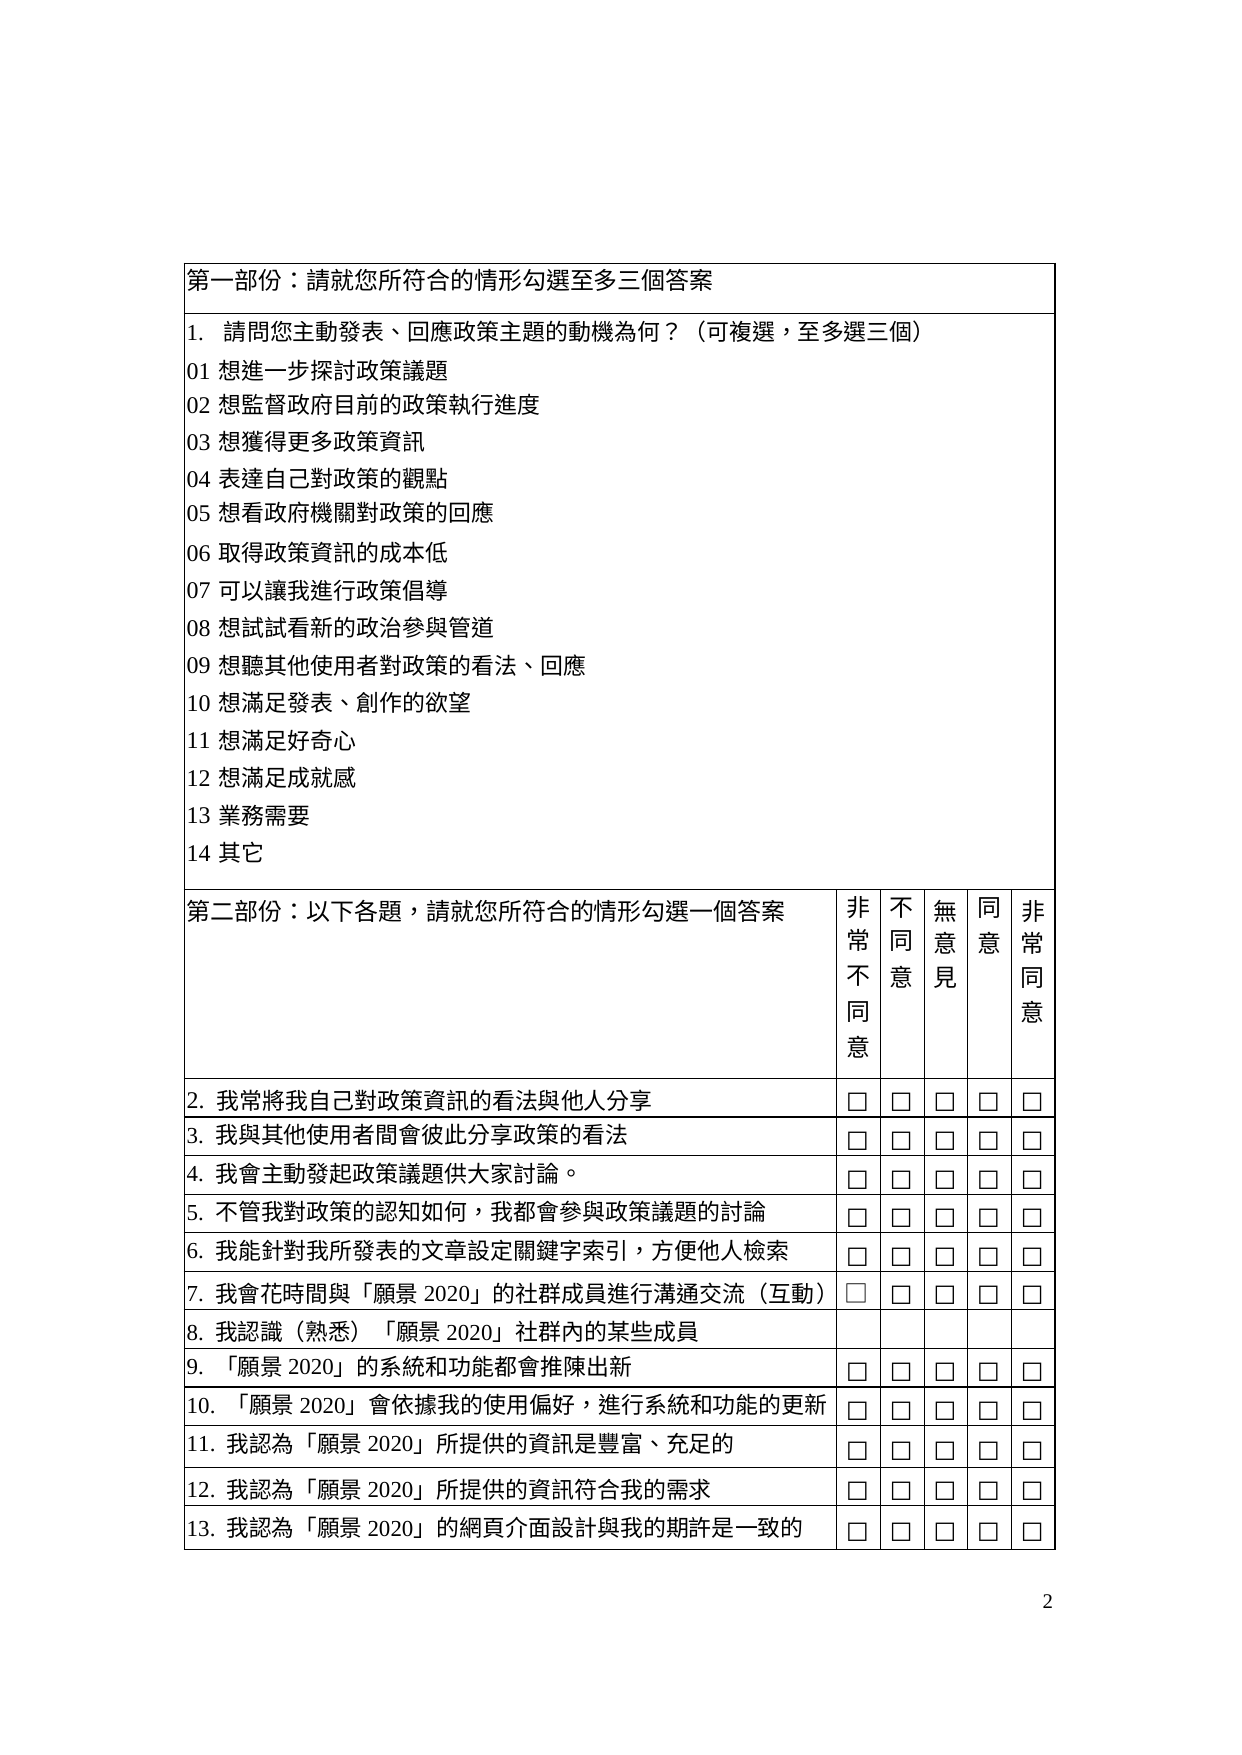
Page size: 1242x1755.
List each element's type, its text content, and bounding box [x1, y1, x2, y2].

table_cell □ [925, 1195, 967, 1232]
table_cell □ [925, 1156, 967, 1193]
table_cell [881, 1310, 924, 1348]
table_cell □ [968, 1468, 1011, 1505]
table_cell □ [1012, 1506, 1054, 1548]
table_cell □ [881, 1195, 924, 1232]
table_cell 13. 我認為「願景 2020」的網頁介面設計與我的期許是一致的 [185, 1506, 836, 1548]
table_cell □ [925, 1506, 967, 1548]
table_cell □ [837, 1079, 880, 1116]
table_cell 2. 我常將我自己對政策資訊的看法與他人分享 [185, 1079, 836, 1116]
table_cell □ [1012, 1272, 1054, 1309]
table_cell 4. 我會主動發起政策議題供大家討論。 [185, 1156, 836, 1193]
table_cell □ [1012, 1156, 1054, 1193]
table_cell [968, 1310, 1011, 1348]
table_cell 同 意 [968, 890, 1011, 1078]
table_cell [837, 1310, 880, 1348]
table_cell □ [925, 1118, 967, 1155]
table_cell 第二部份：以下各題，請就您所符合的情形勾選一個答案 [185, 890, 836, 1078]
table_cell □ [881, 1426, 924, 1467]
table_cell □ [837, 1156, 880, 1193]
table_cell □ [968, 1506, 1011, 1548]
table_cell □ [1012, 1349, 1054, 1386]
table_cell 6. 我能針對我所發表的文章設定關鍵字索引，方便他人檢索 [185, 1233, 836, 1271]
table_cell □ [881, 1233, 924, 1271]
table_cell 9. 「願景 2020」的系統和功能都會推陳出新 [185, 1349, 836, 1386]
table_cell □ [837, 1233, 880, 1271]
table_cell 1. 請問您主動發表、回應政策主題的動機為何？（可複選，至多選三個） 01 想進一步探討政策議題 02 想監督政府目前的政策執行進度 03 想獲得更多政策資訊 04 表達自己對政策的觀點 05 想看政府機關對政策的回應 06 取得政策資訊的成本低 07 可以讓我進行政策倡導 08 想試試看新的政治參與管道 09 想聽其他使用者對政策的看法、回應 10 想滿足發表、創作的欲望 11 想滿足好奇心 12 想滿足成就感 13 業務需要 14 其它 [185, 314, 1054, 889]
table_cell □ [968, 1272, 1011, 1309]
table_cell □ [1012, 1426, 1054, 1467]
table_cell □ [925, 1272, 967, 1309]
table_cell □ [837, 1468, 880, 1505]
table_cell 8. 我認識（熟悉）「願景 2020」社群內的某些成員 [185, 1310, 836, 1348]
table_cell [925, 1310, 967, 1348]
table_cell □ [968, 1426, 1011, 1467]
table_cell □ [968, 1195, 1011, 1232]
table_cell 非 常 同 意 [1012, 890, 1054, 1078]
table_cell 3. 我與其他使用者間會彼此分享政策的看法 [185, 1118, 836, 1155]
table_cell □ [881, 1079, 924, 1116]
table_cell 12. 我認為「願景 2020」所提供的資訊符合我的需求 [185, 1468, 836, 1505]
table_cell □ [1012, 1468, 1054, 1505]
table_cell □ [1012, 1233, 1054, 1271]
table_cell □ [837, 1506, 880, 1548]
table_cell □ [968, 1388, 1011, 1425]
table_cell □ [925, 1426, 967, 1467]
table_cell [1012, 1310, 1054, 1348]
table_cell □ [1012, 1118, 1054, 1155]
table_cell 不 同 意 [881, 890, 924, 1078]
table_cell □ [881, 1468, 924, 1505]
table_cell □ [968, 1079, 1011, 1116]
table_cell ） □ [837, 1272, 880, 1309]
table_cell 5. 不管我對政策的認知如何，我都會參與政策議題的討論 [185, 1195, 836, 1232]
table_cell □ [925, 1349, 967, 1386]
table_cell □ [968, 1118, 1011, 1155]
table_cell □ [881, 1506, 924, 1548]
table_cell □ [925, 1468, 967, 1505]
table_cell 10. 「願景 2020」會依據我的使用偏好，進行系統和功能的更新 [185, 1388, 836, 1425]
table_cell □ [837, 1349, 880, 1386]
table_cell □ [881, 1118, 924, 1155]
table_cell 無 意 見 [925, 890, 967, 1078]
table_cell □ [1012, 1079, 1054, 1116]
table_cell □ [881, 1156, 924, 1193]
table_cell □ [881, 1272, 924, 1309]
table_cell 7. 我會花時間與「願景 2020」的社群成員進行溝通交流（互動 [185, 1272, 836, 1309]
table_cell □ [837, 1426, 880, 1467]
table_cell 非 常 不 同 意 [837, 890, 880, 1078]
table_cell □ [968, 1156, 1011, 1193]
table_cell □ [925, 1388, 967, 1425]
table_cell □ [1012, 1195, 1054, 1232]
table_cell □ [881, 1388, 924, 1425]
table_cell □ [968, 1233, 1011, 1271]
table_cell □ [881, 1349, 924, 1386]
table_cell □ [837, 1118, 880, 1155]
table_cell □ [1012, 1388, 1054, 1425]
table_cell □ [837, 1388, 880, 1425]
table_cell □ [925, 1233, 967, 1271]
table_cell □ [925, 1079, 967, 1116]
table_cell □ [968, 1349, 1011, 1386]
table_cell 11. 我認為「願景 2020」所提供的資訊是豐富、充足的 [185, 1426, 836, 1467]
table_header 第一部份：請就您所符合的情形勾選至多三個答案 [185, 264, 1054, 313]
table_cell □ [837, 1195, 880, 1232]
